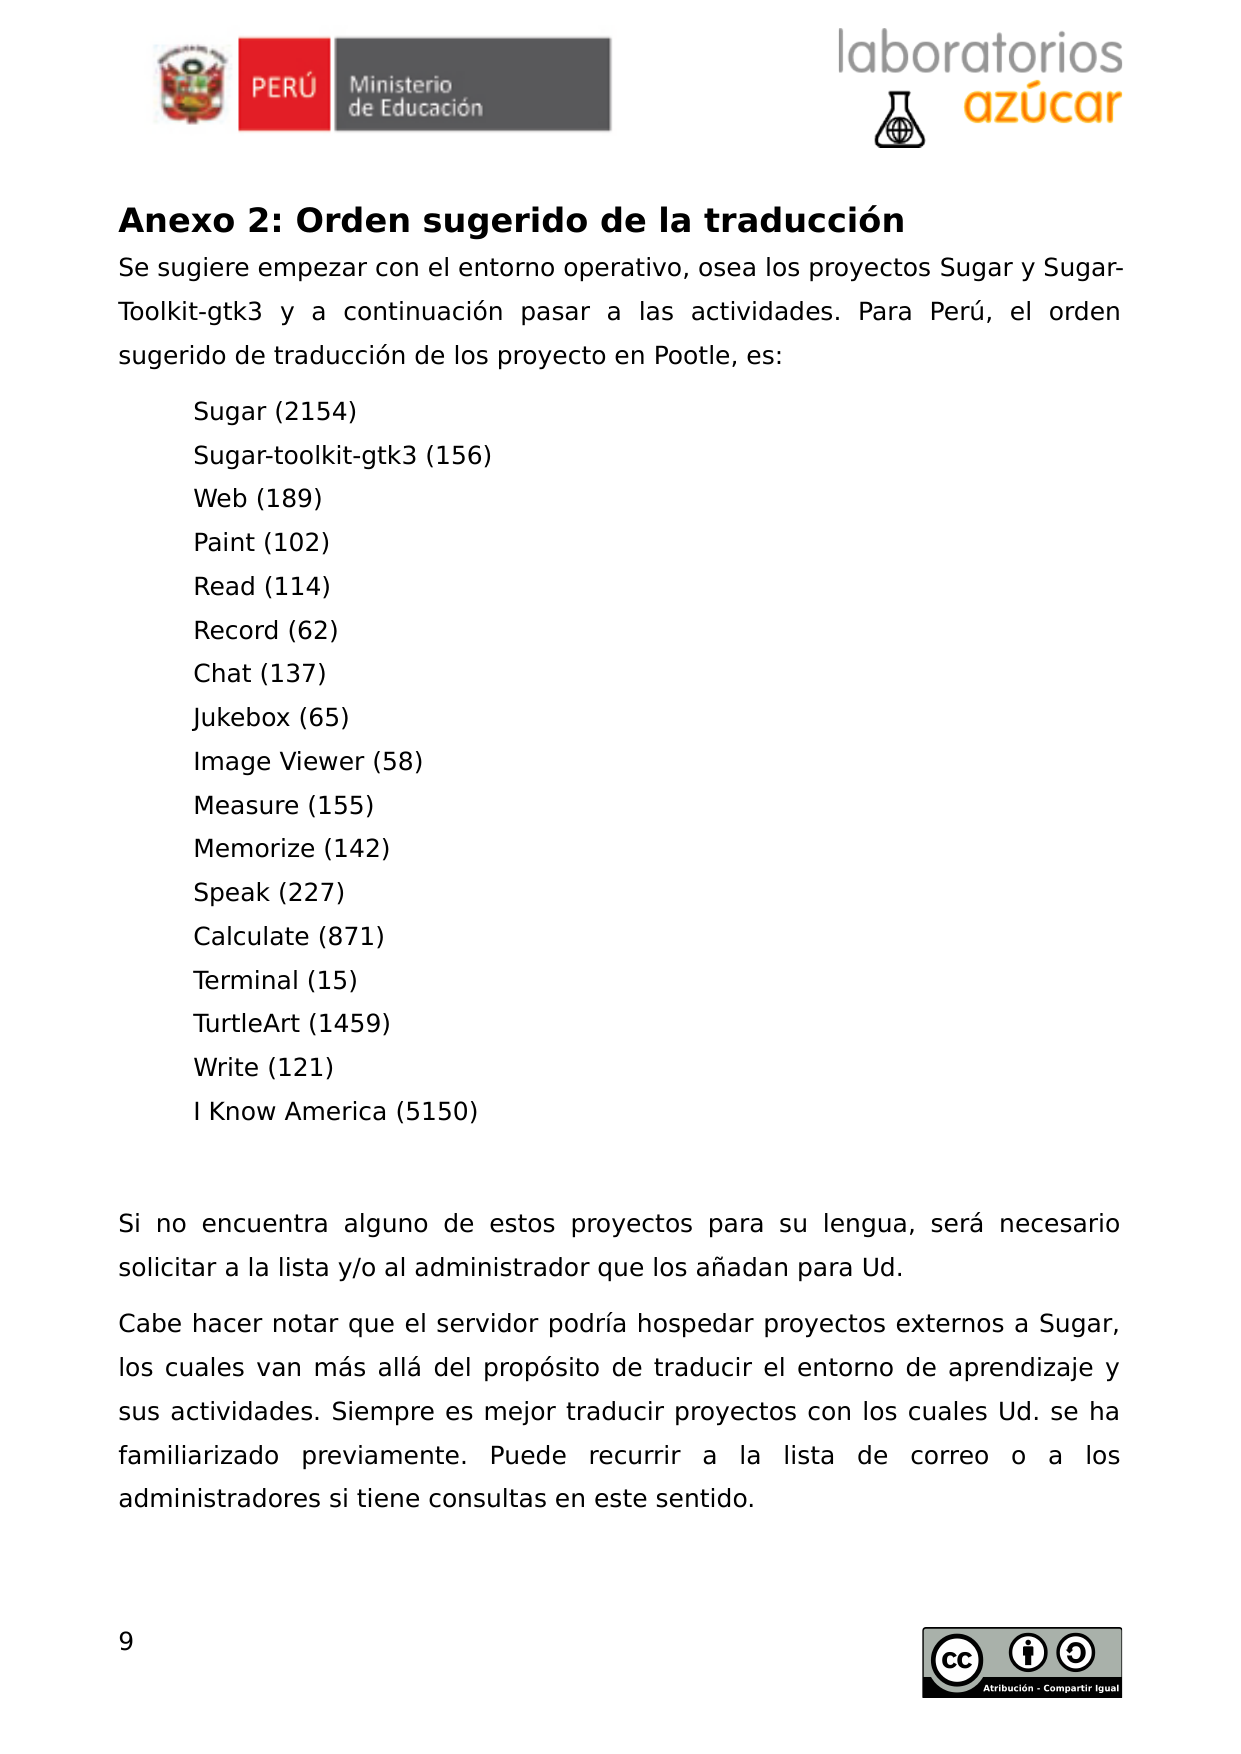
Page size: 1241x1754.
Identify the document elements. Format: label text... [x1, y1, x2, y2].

text Se sugiere empezar con el entorno operativo, osea los proyectos Sugar y Sugar-Toolkit-gtk3 y a continuación pasar a las actividades. Para Perú, el orden sugerido de traducción de los proyecto en Pootle, es: [118, 253, 1122, 370]
picture [137, 22, 631, 148]
text Cabe hacer notar que el servidor podría hospedar proyectos externos a Sugar, los cuales van más allá del propósito de traducir el entorno de aprendizaje y sus actividades. Siempre es mejor traducir proyectos con los cuales Ud. se ha familiarizado previamente. Puede recurrir a la lista de correo o a los administradores si tiene consultas en este sentido. [118, 1309, 1122, 1514]
subtitle Anexo 2: Orden sugerido de la traducción [118, 202, 1122, 241]
picture [838, 28, 1123, 148]
text Si no encuentra alguno de estos proyectos para su lengua, será necesario solicitar a la lista y/o al administrador que los añadan para Ud. [118, 1209, 1122, 1282]
picture [922, 1627, 1123, 1698]
list Sugar (2154) Sugar-toolkit-gtk3 (156) Web (189) Paint (102) Read (114) Record (62) Chat (137) Jukebox (65) Image Viewer (58) Measure (155) Memorize (142) Speak (227) Calculate (871) Terminal (15) TurtleArt (1459) Write (121) I Know America (5150) [156, 397, 1122, 1126]
